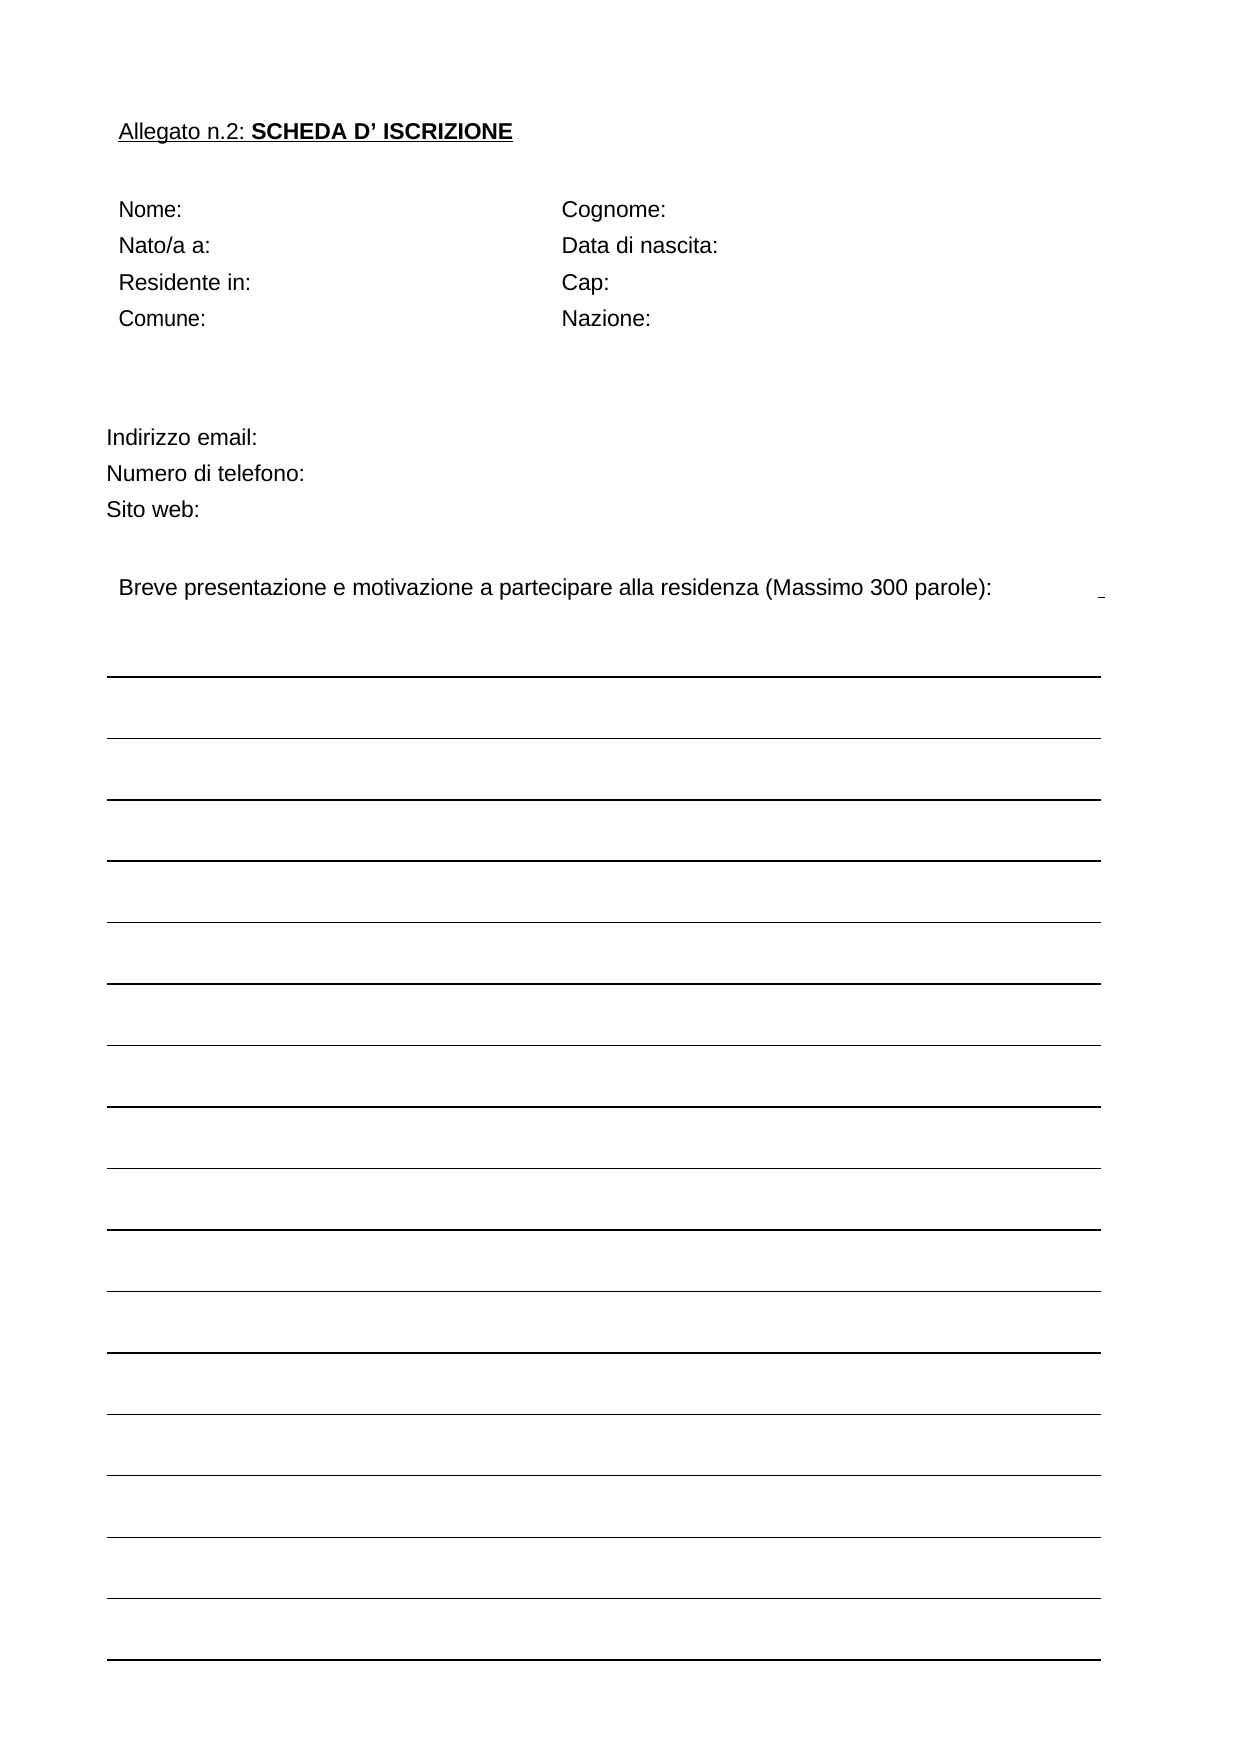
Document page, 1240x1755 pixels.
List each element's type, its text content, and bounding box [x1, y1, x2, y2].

text Nato/a a: Data di nascita: [118, 232, 1125, 258]
text Allegato n.2: SCHEDA D’ ISCRIZIONE [118, 118, 1125, 144]
text Residente in: Cap: [118, 269, 1125, 295]
text Indirizzo email: Numero di telefono: Sito web: [106, 424, 318, 523]
text Comune: Nazione: [118, 305, 1125, 331]
text Nome: Cognome: [118, 196, 1125, 222]
text Breve presentazione e motivazione a partecipare alla residenza (Massimo 300 parole): [118, 574, 1125, 600]
